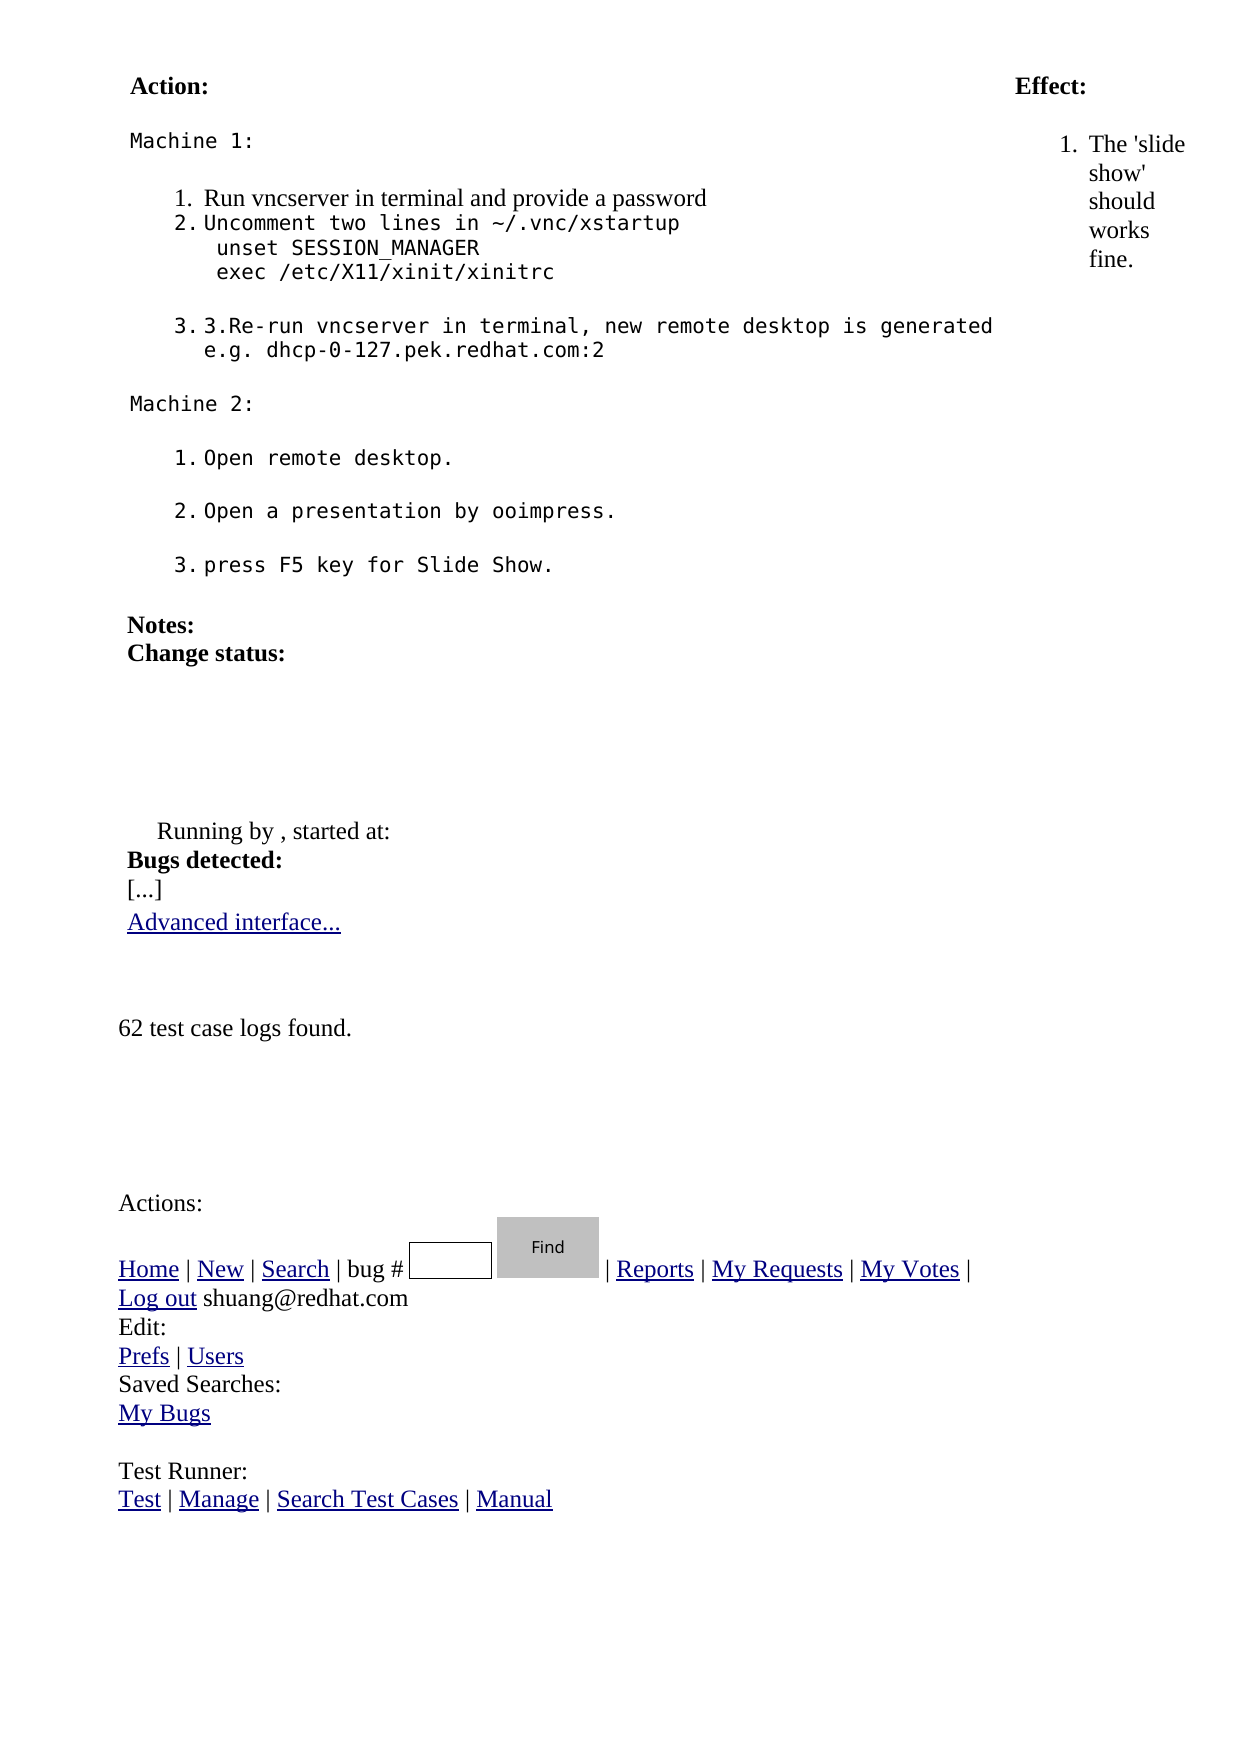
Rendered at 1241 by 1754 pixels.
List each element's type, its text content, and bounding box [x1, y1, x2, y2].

text Test | Manage | Search Test Cases | Manual [118, 1484, 1181, 1513]
table_cell Notes: Change status: Running by , started at: Bugs detected: [...] Advanced interface... [124, 65, 1240, 939]
text Test Runner: [118, 1456, 1181, 1484]
text Prefs | Users [118, 1341, 1181, 1369]
table_header [1001, 68, 1012, 610]
text Actions: [118, 1188, 1181, 1217]
table_header [121, 62, 1240, 976]
table_header Action: Machine 1: Run vncserver in terminal and provide a password Uncomment two lines in ~/.vnc/xstartup unset SESSION_MANAGER exec /etc/X11/xinit/xinitrc 3.Re-run vncserver in terminal, new remote desktop is generated e.g. dhcp-0-127.pek.redhat.com:2 Machine 2: Open remote desktop. Open a presentation by ooimpress. press F5 key for Slide Show. [127, 68, 1001, 610]
text 62 test case logs found. [118, 1013, 1181, 1042]
table_header [118, 59, 1240, 1013]
table_header Effect: The 'slide show' should works fine. [1012, 68, 1190, 610]
text Home | New | Search | bug # | Reports | My Requests | My Votes | Log out shuang@redhat.com [118, 1217, 1181, 1312]
text Edit: [118, 1312, 1181, 1341]
text Saved Searches: [118, 1369, 1181, 1398]
text My Bugs [118, 1398, 1181, 1427]
